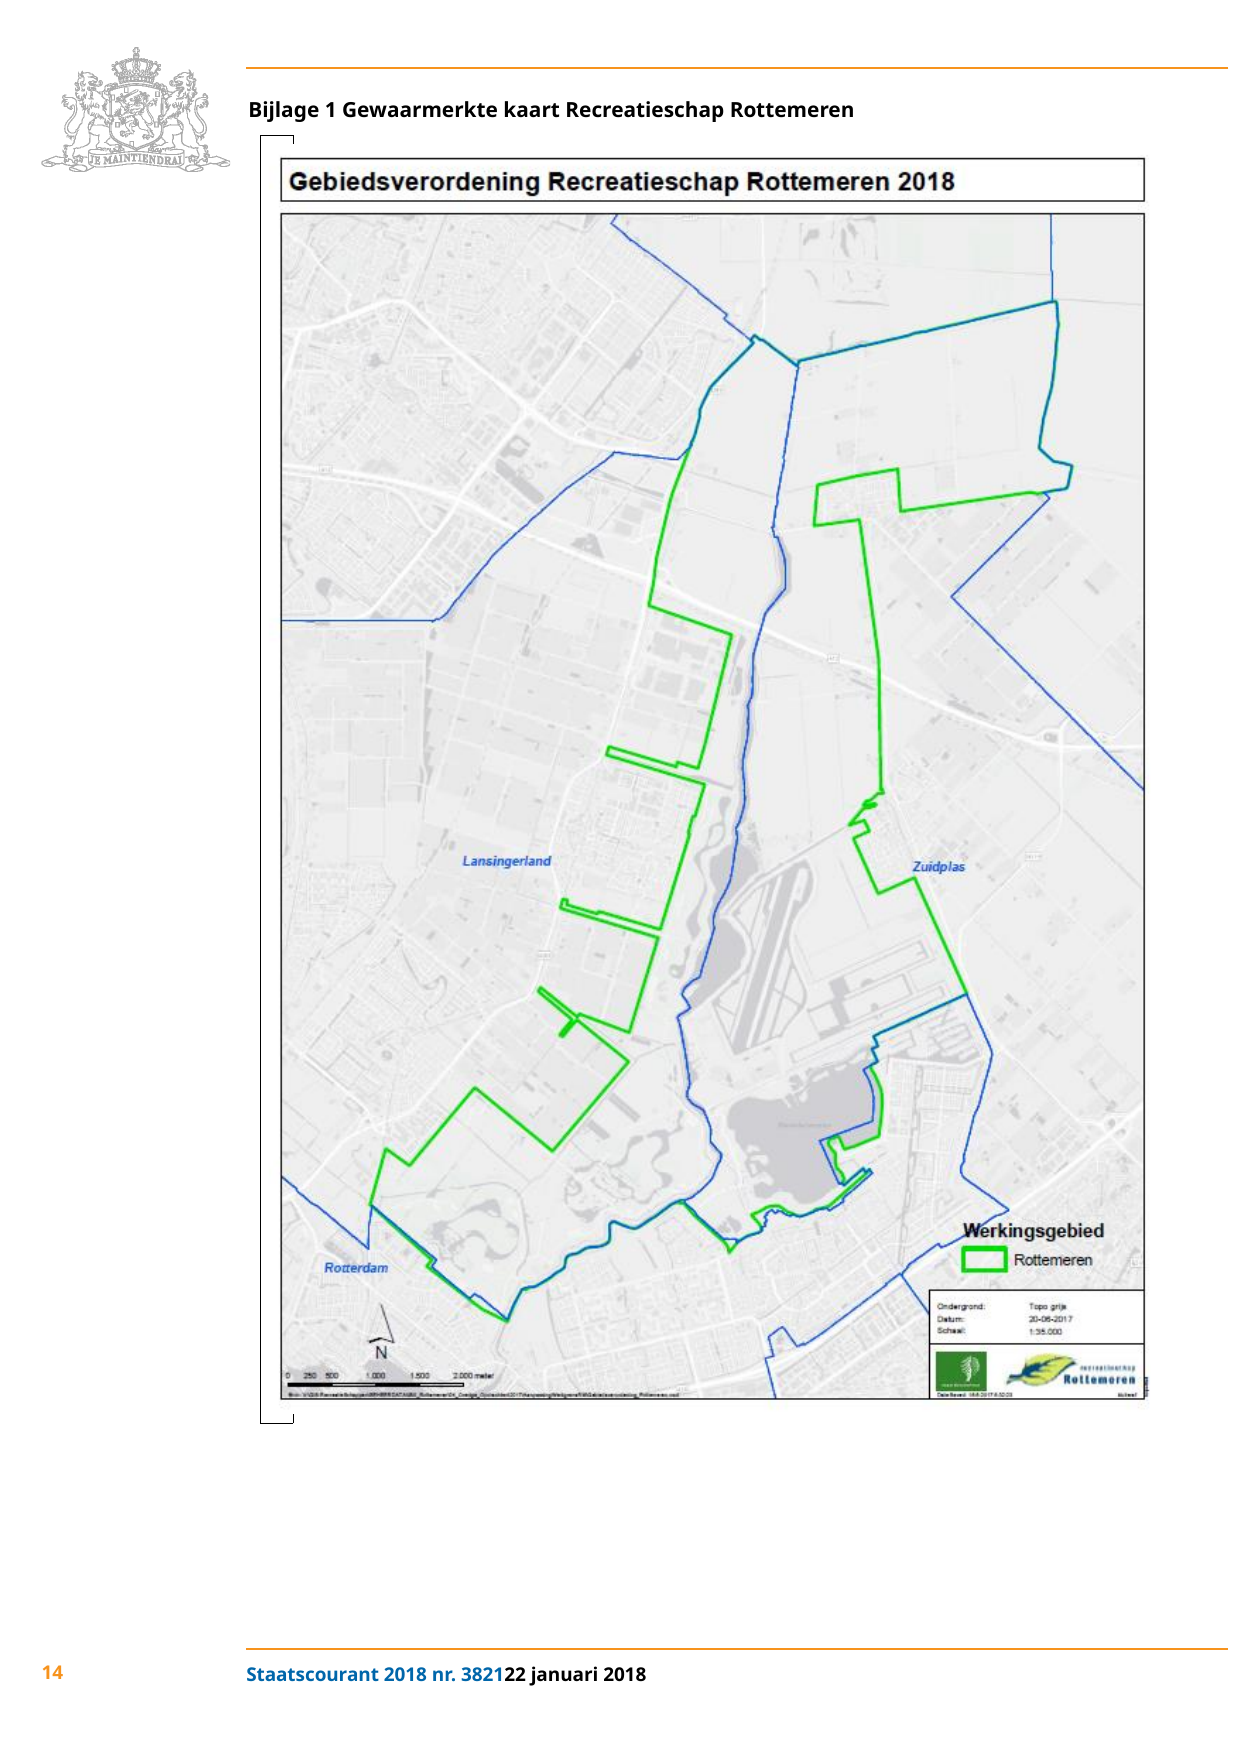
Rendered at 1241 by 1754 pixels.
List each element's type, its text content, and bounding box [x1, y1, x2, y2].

picture [268, 144, 1155, 1414]
picture [41, 47, 231, 172]
text Bijlage 1 Gewaarmerkte kaart Recreatieschap Rottemeren [248, 95, 1152, 123]
